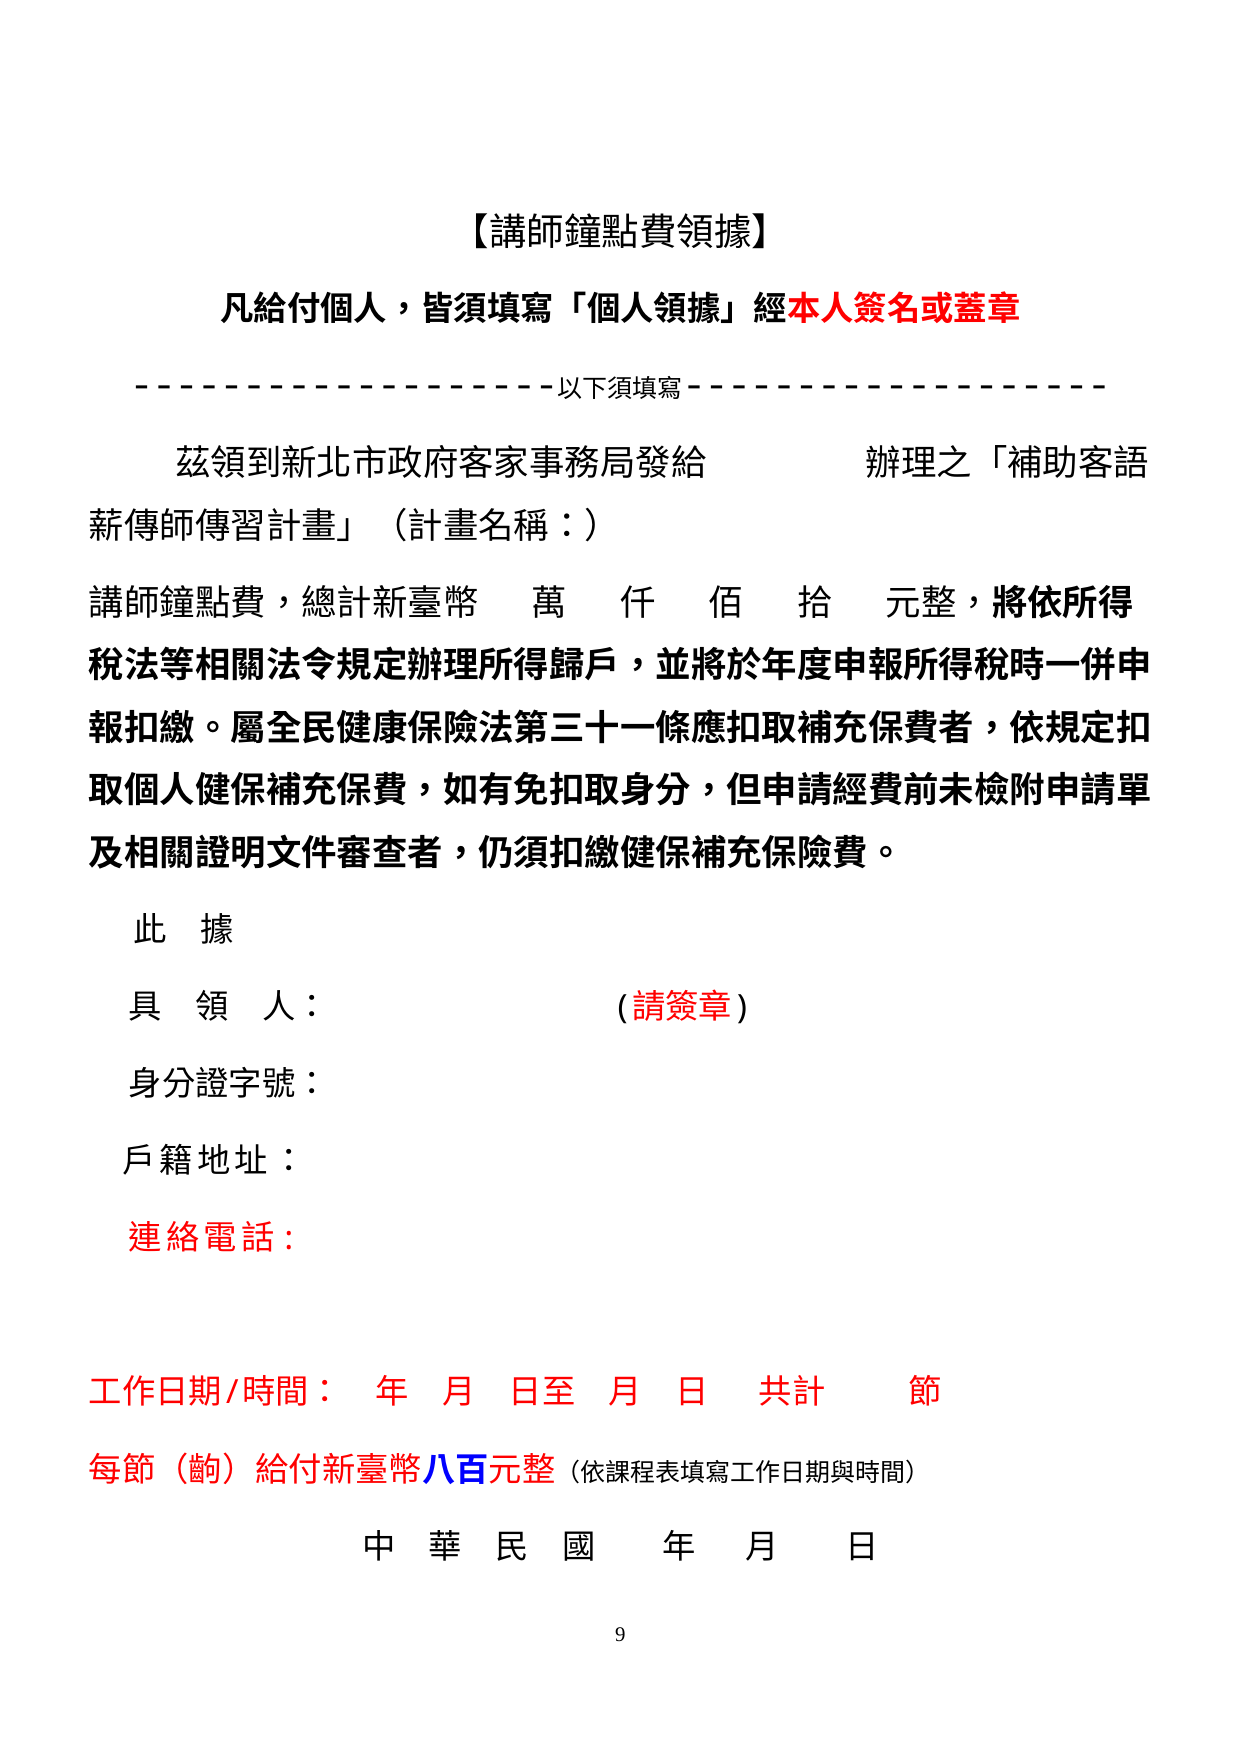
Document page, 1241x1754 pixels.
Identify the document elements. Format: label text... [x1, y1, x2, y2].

text 每節（齣）給付新臺幣八百元整（依課程表填寫工作日期與時間） [89, 1425, 1152, 1487]
text 戶籍地址： [89, 1117, 1144, 1179]
text 茲領到新北市政府客家事務局發給 辦理之「補助客語薪傳師傳習計畫」（計畫名稱：） [89, 419, 1152, 544]
text -------------------以下須填寫------------------- [89, 342, 1152, 404]
text 具 領 人： (請簽章) [89, 962, 1152, 1025]
text 中 華 民 國 年 月 日 [89, 1502, 1152, 1564]
text 身分證字號： [89, 1039, 1152, 1102]
text 連絡電話: [89, 1194, 1152, 1256]
text 工作日期/時間： 年 月 日至 月 日 共計 節 [89, 1348, 1152, 1410]
text 此 據 [89, 885, 1152, 948]
text 凡給付個人，皆須填寫「個人領據」經本人簽名或蓋章 [89, 264, 1152, 327]
text 講師鐘點費，總計新臺幣 萬 仟 佰 拾 元整，將依所得稅法等相關法令規定辦理所得歸戶，並將於年度申報所得稅時一併申報扣繳。屬全民健康保險法第三十一條應扣取補充保費者，依規定扣取個人健保補充保費，如有免扣取身分，但申請經費前未檢附申請單及相關證明文件審查者，仍須扣繳健保補充保險費。 [89, 558, 1152, 871]
text 【講師鐘點費領據】 [89, 187, 1152, 250]
